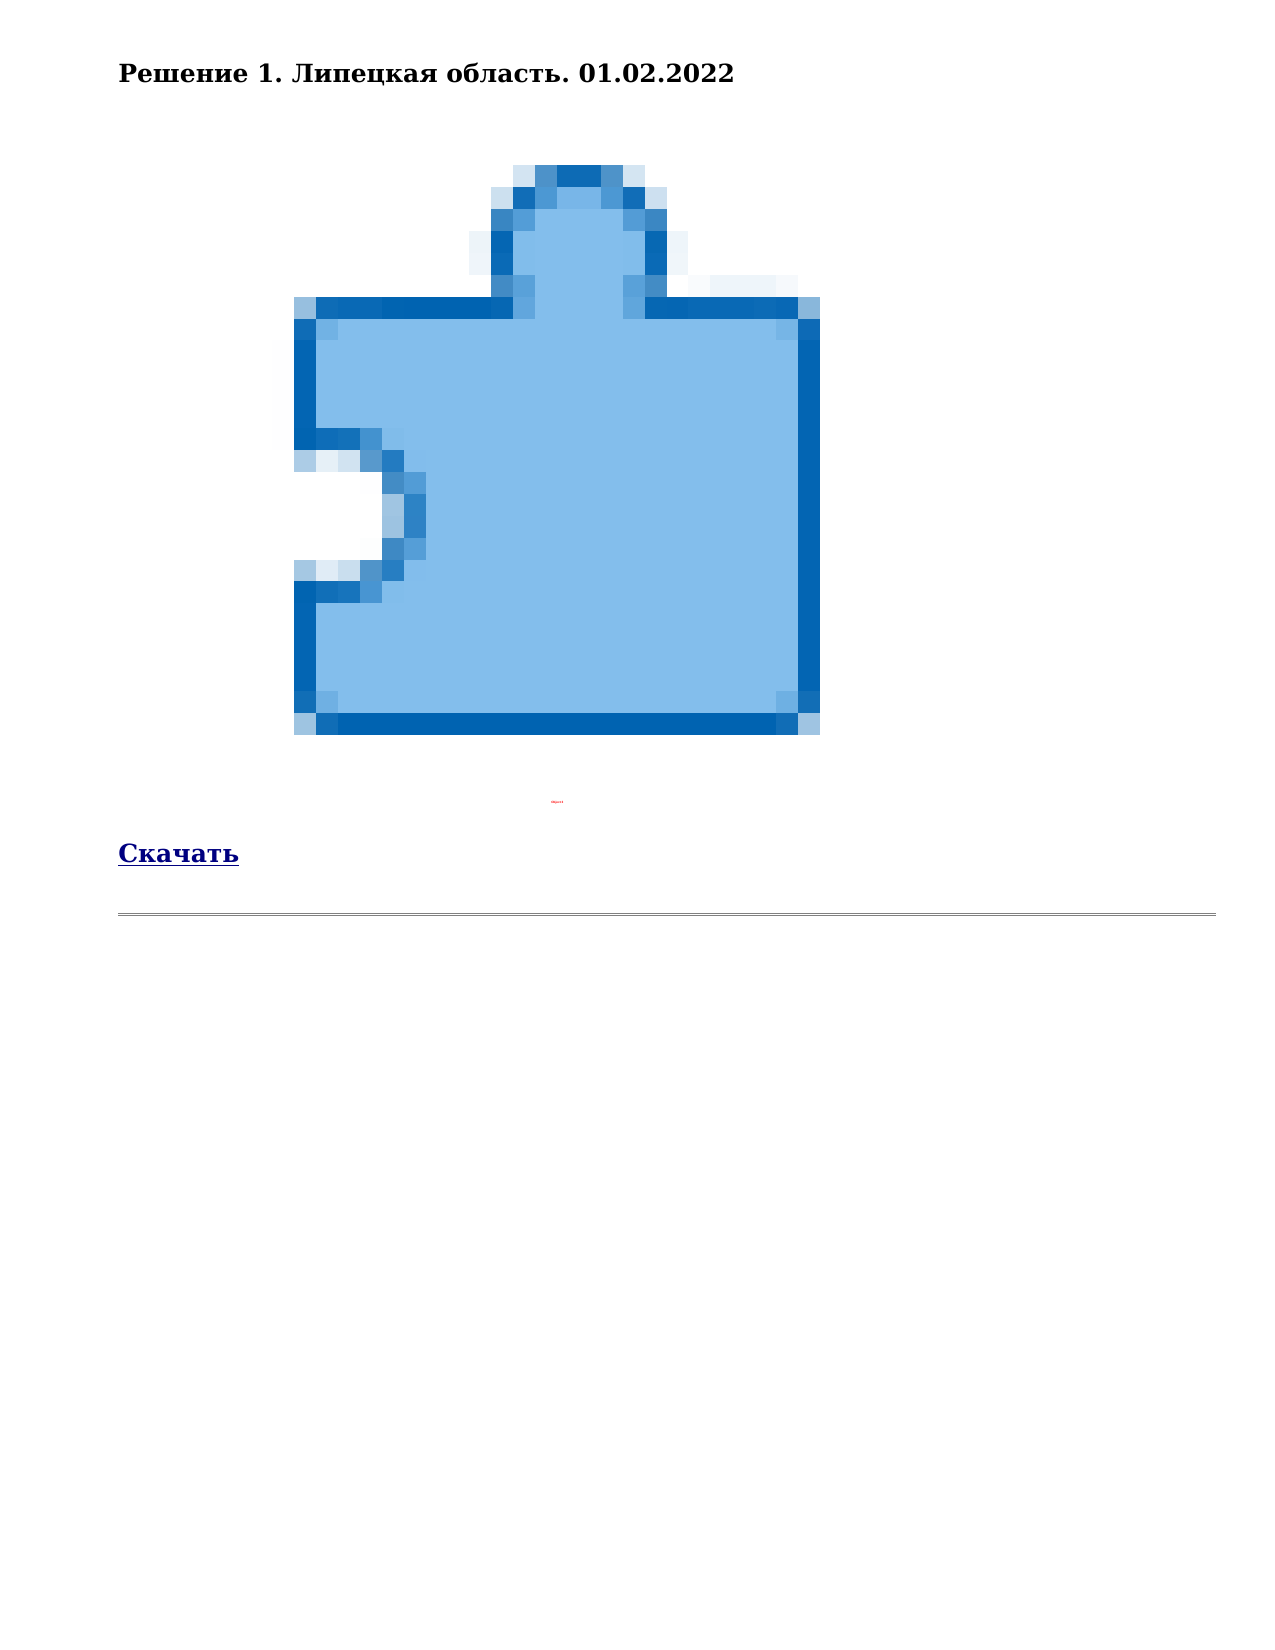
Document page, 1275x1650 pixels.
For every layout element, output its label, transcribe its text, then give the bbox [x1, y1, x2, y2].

subtitle Решение 1. Липецкая область. 01.02.2022 [118, 59, 1216, 88]
text Скачать [118, 839, 1216, 869]
